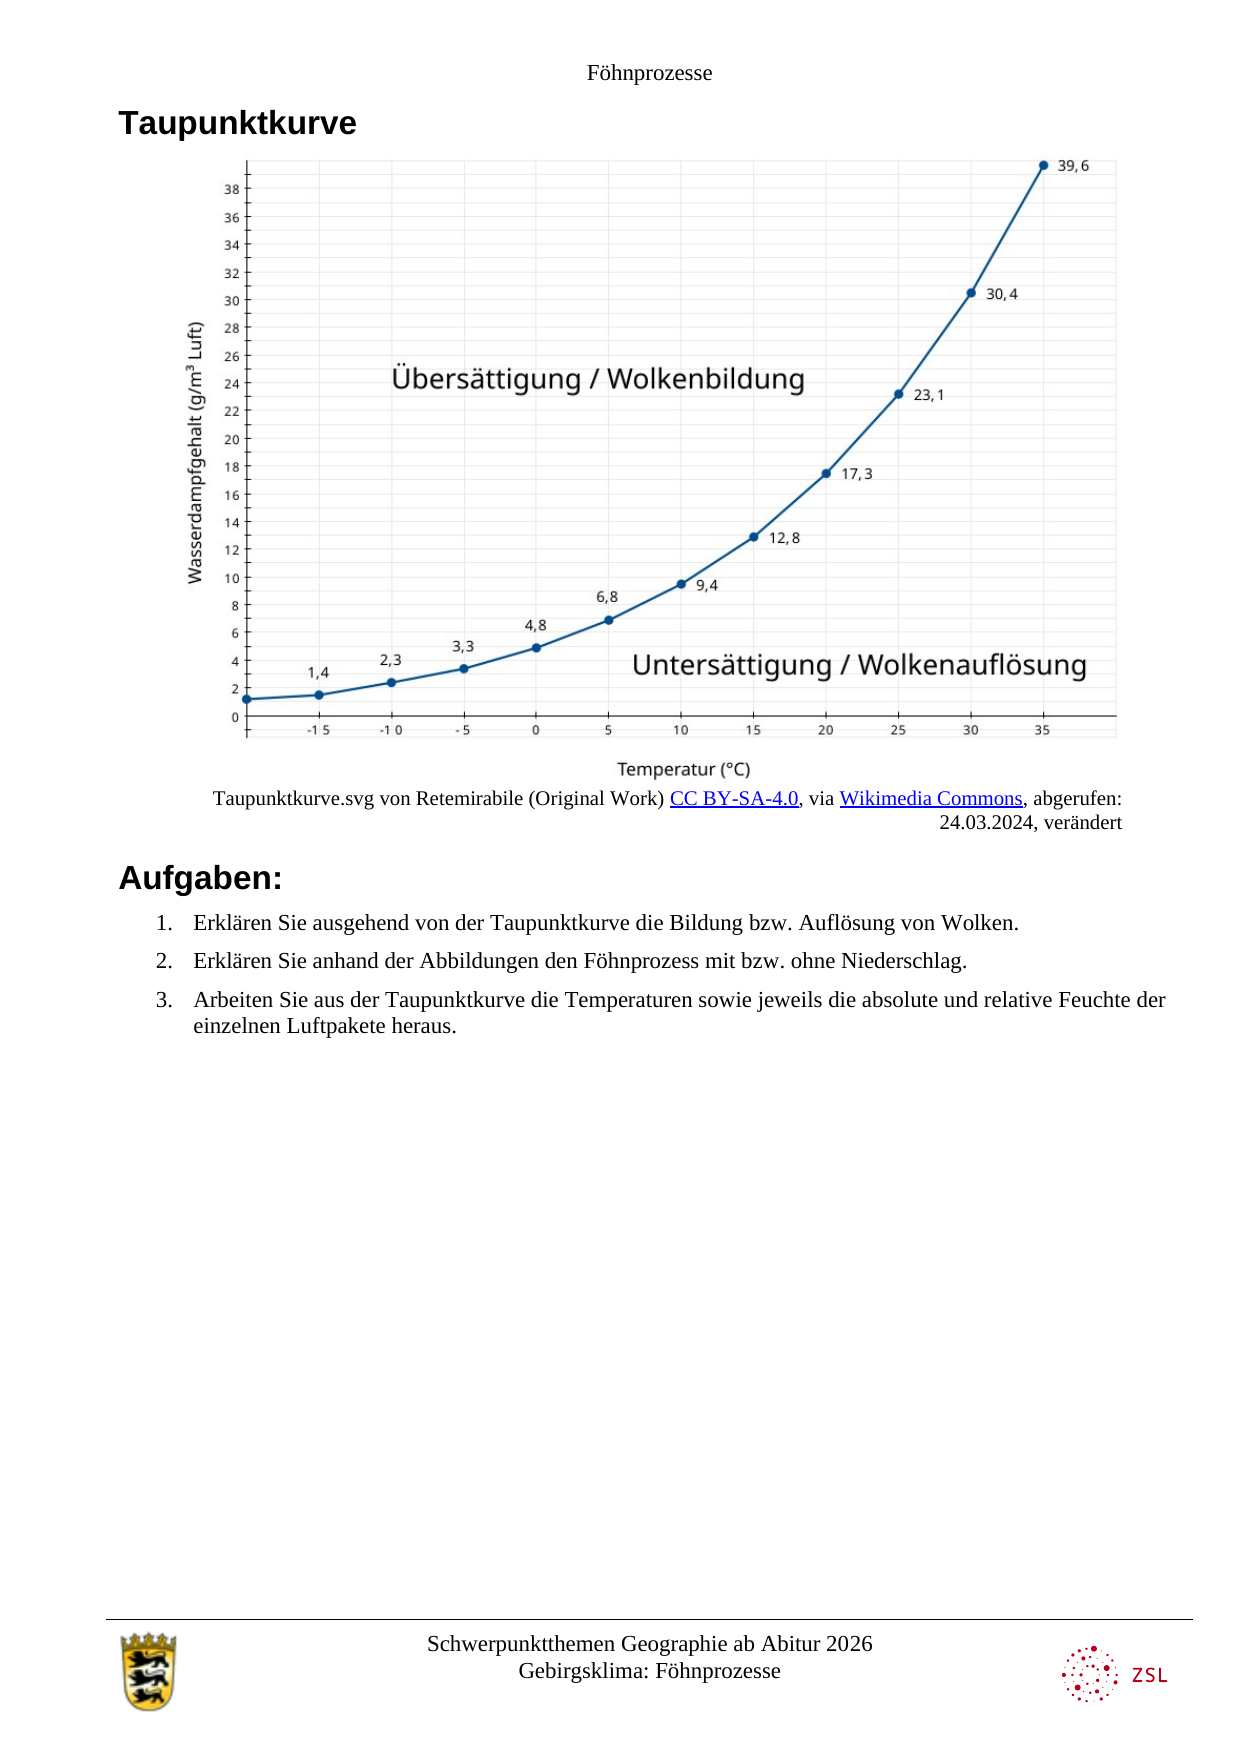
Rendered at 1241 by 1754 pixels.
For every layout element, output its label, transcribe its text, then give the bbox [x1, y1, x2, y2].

picture [177, 154, 1123, 786]
text Taupunktkurve.svg von Retemirabile (Original Work) CC BY-SA-4.0, via Wikimedia Commons, abgerufen: 24.03.2024, verändert [177, 786, 1122, 834]
list Arbeiten Sie aus der Taupunktkurve die Temperaturen sowie jeweils die absolute und relative Feuchte der einzelnen Luftpakete heraus. [156, 986, 1181, 1038]
list Erklären Sie anhand der Abbildungen den Föhnprozess mit bzw. ohne Niederschlag. [156, 947, 1181, 974]
picture [119, 1630, 180, 1715]
picture [1047, 1631, 1182, 1717]
subtitle Aufgaben: [118, 858, 1181, 897]
subtitle Taupunktkurve [118, 103, 1181, 142]
list Erklären Sie ausgehend von der Taupunktkurve die Bildung bzw. Auflösung von Wolken. [156, 909, 1181, 936]
